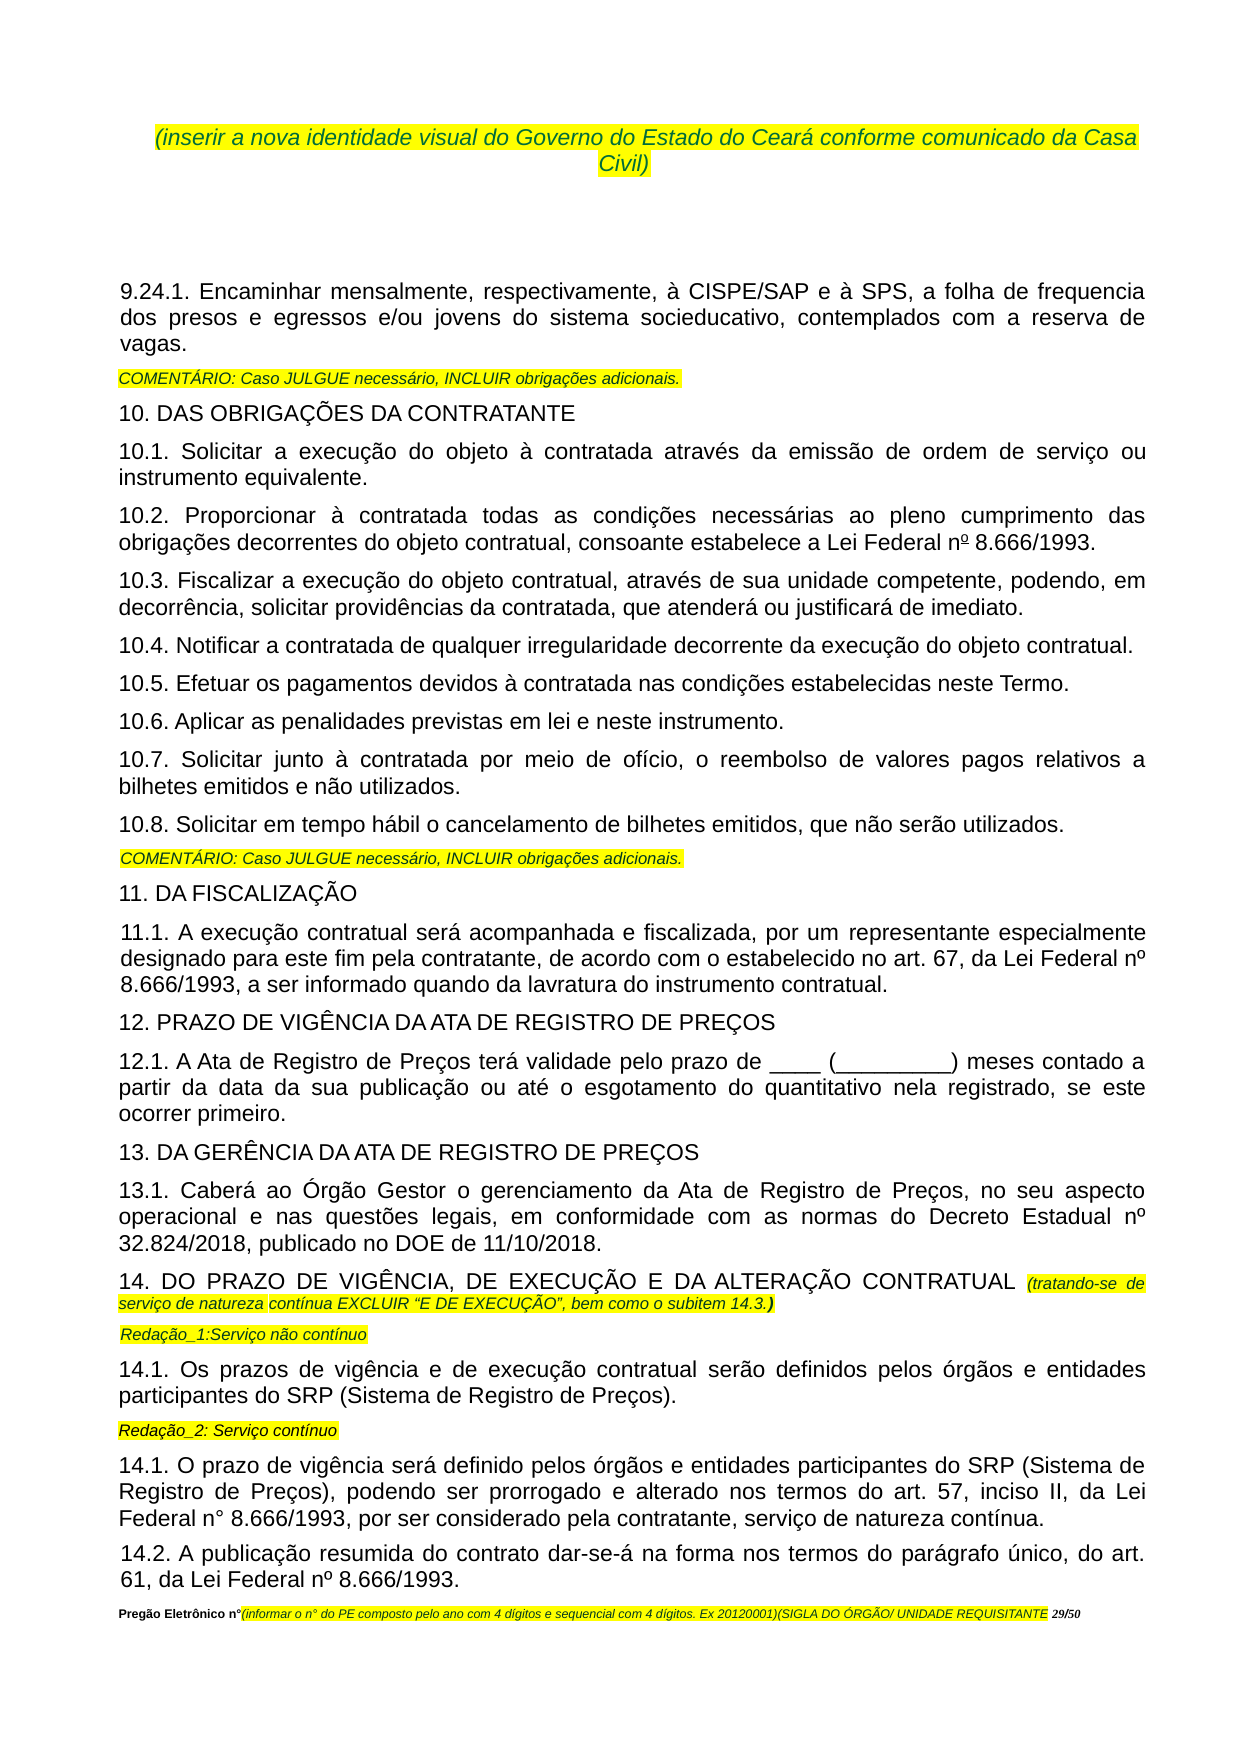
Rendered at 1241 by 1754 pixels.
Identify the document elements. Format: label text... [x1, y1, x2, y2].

text 11. DA FISCALIZAÇÃO [118, 880, 1146, 907]
text 13.1. Caberá ao Órgão Gestor o gerenciamento da Ata de Registro de Preços, no seu aspecto operacional e nas questões legais, em conformidade com as normas do Decreto Estadual nº 32.824/2018, publicado no DOE de 11/10/2018. [118, 1177, 1146, 1256]
text COMENTÁRIO: Caso JULGUE necessário, INCLUIR obrigações adicionais. [118, 369, 1146, 388]
text 10.7. Solicitar junto à contratada por meio de ofício, o reembolso de valores pagos relativos a bilhetes emitidos e não utilizados. [118, 746, 1146, 799]
text 10.6. Aplicar as penalidades previstas em lei e neste instrumento. [118, 708, 1146, 734]
text 10.8. Solicitar em tempo hábil o cancelamento de bilhetes emitidos, que não serão utilizados. [118, 811, 1146, 837]
text 12.1. A Ata de Registro de Preços terá validade pelo prazo de ____ (_________) meses contado a partir da data da sua publicação ou até o esgotamento do quantitativo nela registrado, se este ocorrer primeiro. [118, 1048, 1146, 1127]
text 10.5. Efetuar os pagamentos devidos à contratada nas condições estabelecidas neste Termo. [118, 670, 1146, 696]
text Redação_1:Serviço não contínuo [120, 1325, 1146, 1344]
text 11.1. A execução contratual será acompanhada e fiscalizada, por um representante especialmente designado para este fim pela contratante, de acordo com o estabelecido no art. 67, da Lei Federal nº 8.666/1993, a ser informado quando da lavratura do instrumento contratual. [120, 918, 1146, 997]
text 10.3. Fiscalizar a execução do objeto contratual, através de sua unidade competente, podendo, em decorrência, solicitar providências da contratada, que atenderá ou justificará de imediato. [118, 567, 1146, 620]
text 13. DA GERÊNCIA DA ATA DE REGISTRO DE PREÇOS [118, 1138, 1146, 1165]
text 14.2. A publicação resumida do contrato dar-se-á na forma nos termos do parágrafo único, do art. 61, da Lei Federal nº 8.666/1993. [120, 1540, 1146, 1592]
text Redação_2: Serviço contínuo [118, 1421, 1146, 1440]
text 10.1. Solicitar a execução do objeto à contratada através da emissão de ordem de serviço ou instrumento equivalente. [118, 438, 1146, 491]
text 10.4. Notificar a contratada de qualquer irregularidade decorrente da execução do objeto contratual. [118, 632, 1146, 658]
text 14. DO PRAZO DE VIGÊNCIA, DE EXECUÇÃO E DA ALTERAÇÃO CONTRATUAL (tratando-se de serviço de natureza contínua EXCLUIR “E DE EXECUÇÃO”, bem como o subitem 14.3.) [118, 1268, 1146, 1313]
text COMENTÁRIO: Caso JULGUE necessário, INCLUIR obrigações adicionais. [120, 849, 1146, 868]
text 10.2. Proporcionar à contratada todas as condições necessárias ao pleno cumprimento das obrigações decorrentes do objeto contratual, consoante estabelece a Lei Federal no 8.666/1993. [118, 502, 1146, 555]
text 9.24.1. Encaminhar mensalmente, respectivamente, à CISPE/SAP e à SPS, a folha de frequencia dos presos e egressos e/ou jovens do sistema socieducativo, contemplados com a reserva de vagas. [120, 278, 1146, 357]
text 10. DAS OBRIGAÇÕES DA CONTRATANTE [118, 400, 1146, 426]
text 14.1. Os prazos de vigência e de execução contratual serão definidos pelos órgãos e entidades participantes do SRP (Sistema de Registro de Preços). [118, 1356, 1146, 1409]
text 14.1. O prazo de vigência será definido pelos órgãos e entidades participantes do SRP (Sistema de Registro de Preços), podendo ser prorrogado e alterado nos termos do art. 57, inciso II, da Lei Federal n° 8.666/1993, por ser considerado pela contratante, serviço de natureza contínua. [118, 1452, 1146, 1531]
text 12. PRAZO DE VIGÊNCIA DA ATA DE REGISTRO DE PREÇOS [118, 1009, 1146, 1036]
